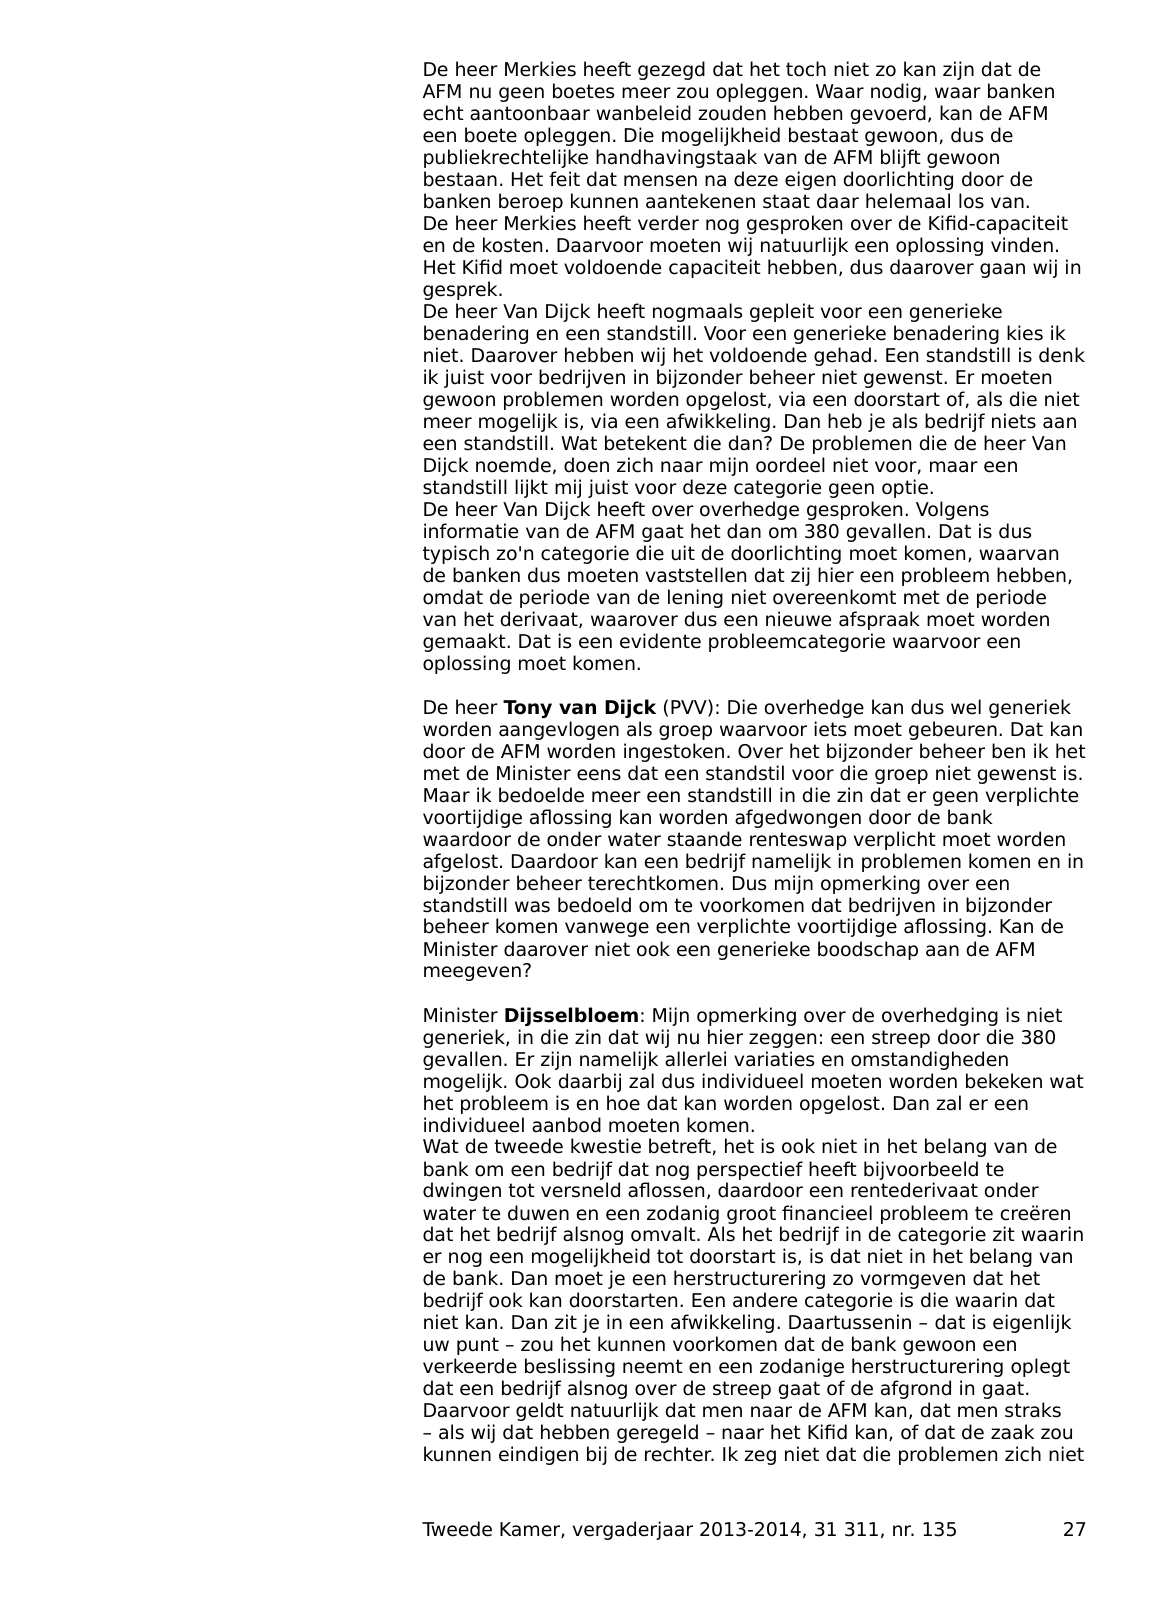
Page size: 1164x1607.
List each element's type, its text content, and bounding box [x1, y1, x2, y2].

text De heer Tony van Dijck (PVV): Die overhedge kan dus wel generiek worden aangevlogen als groep waarvoor iets moet gebeuren. Dat kan door de AFM worden ingestoken. Over het bijzonder beheer ben ik het met de Minister eens dat een standstil voor die groep niet gewenst is. Maar ik bedoelde meer een standstill in die zin dat er geen verplichte voortijdige aflossing kan worden afgedwongen door de bank waardoor de onder water staande renteswap verplicht moet worden afgelost. Daardoor kan een bedrijf namelijk in problemen komen en in bijzonder beheer terechtkomen. Dus mijn opmerking over een standstill was bedoeld om te voorkomen dat bedrijven in bijzonder beheer komen vanwege een verplichte voortijdige aflossing. Kan de Minister daarover niet ook een generieke boodschap aan de AFM meegeven? [422, 697, 1087, 982]
text Wat de tweede kwestie betreft, het is ook niet in het belang van de bank om een bedrijf dat nog perspectief heeft bijvoorbeeld te dwingen tot versneld aflossen, daardoor een rentederivaat onder water te duwen en een zodanig groot financieel probleem te creëren dat het bedrijf alsnog omvalt. Als het bedrijf in de categorie zit waarin er nog een mogelijkheid tot doorstart is, is dat niet in het belang van de bank. Dan moet je een herstructurering zo vormgeven dat het bedrijf ook kan doorstarten. Een andere categorie is die waarin dat niet kan. Dan zit je in een afwikkeling. Daartussenin – dat is eigenlijk uw punt – zou het kunnen voorkomen dat de bank gewoon een verkeerde beslissing neemt en een zodanige herstructurering oplegt dat een bedrijf alsnog over de streep gaat of de afgrond in gaat. Daarvoor geldt natuurlijk dat men naar de AFM kan, dat men straks – als wij dat hebben geregeld – naar het Kifid kan, of dat de zaak zou kunnen eindigen bij de rechter. Ik zeg niet dat die problemen zich niet [422, 1136, 1087, 1466]
text De heer Merkies heeft gezegd dat het toch niet zo kan zijn dat de AFM nu geen boetes meer zou opleggen. Waar nodig, waar banken echt aantoonbaar wanbeleid zouden hebben gevoerd, kan de AFM een boete opleggen. Die mogelijkheid bestaat gewoon, dus de publiekrechtelijke handhavingstaak van de AFM blijft gewoon bestaan. Het feit dat mensen na deze eigen doorlichting door de banken beroep kunnen aantekenen staat daar helemaal los van. [422, 59, 1087, 213]
text De heer Van Dijck heeft nogmaals gepleit voor een generieke benadering en een standstill. Voor een generieke benadering kies ik niet. Daarover hebben wij het voldoende gehad. Een standstill is denk ik juist voor bedrijven in bijzonder beheer niet gewenst. Er moeten gewoon problemen worden opgelost, via een doorstart of, als die niet meer mogelijk is, via een afwikkeling. Dan heb je als bedrijf niets aan een standstill. Wat betekent die dan? De problemen die de heer Van Dijck noemde, doen zich naar mijn oordeel niet voor, maar een standstill lijkt mij juist voor deze categorie geen optie. [422, 301, 1087, 499]
text De heer Merkies heeft verder nog gesproken over de Kifid-capaciteit en de kosten. Daarvoor moeten wij natuurlijk een oplossing vinden. Het Kifid moet voldoende capaciteit hebben, dus daarover gaan wij in gesprek. [422, 213, 1087, 301]
text De heer Van Dijck heeft over overhedge gesproken. Volgens informatie van de AFM gaat het dan om 380 gevallen. Dat is dus typisch zo'n categorie die uit de doorlichting moet komen, waarvan de banken dus moeten vaststellen dat zij hier een probleem hebben, omdat de periode van de lening niet overeenkomt met de periode van het derivaat, waarover dus een nieuwe afspraak moet worden gemaakt. Dat is een evidente probleemcategorie waarvoor een oplossing moet komen. [422, 499, 1087, 674]
text Minister Dijsselbloem: Mijn opmerking over de overhedging is niet generiek, in die zin dat wij nu hier zeggen: een streep door die 380 gevallen. Er zijn namelijk allerlei variaties en omstandigheden mogelijk. Ook daarbij zal dus individueel moeten worden bekeken wat het probleem is en hoe dat kan worden opgelost. Dan zal er een individueel aanbod moeten komen. [422, 1004, 1087, 1136]
